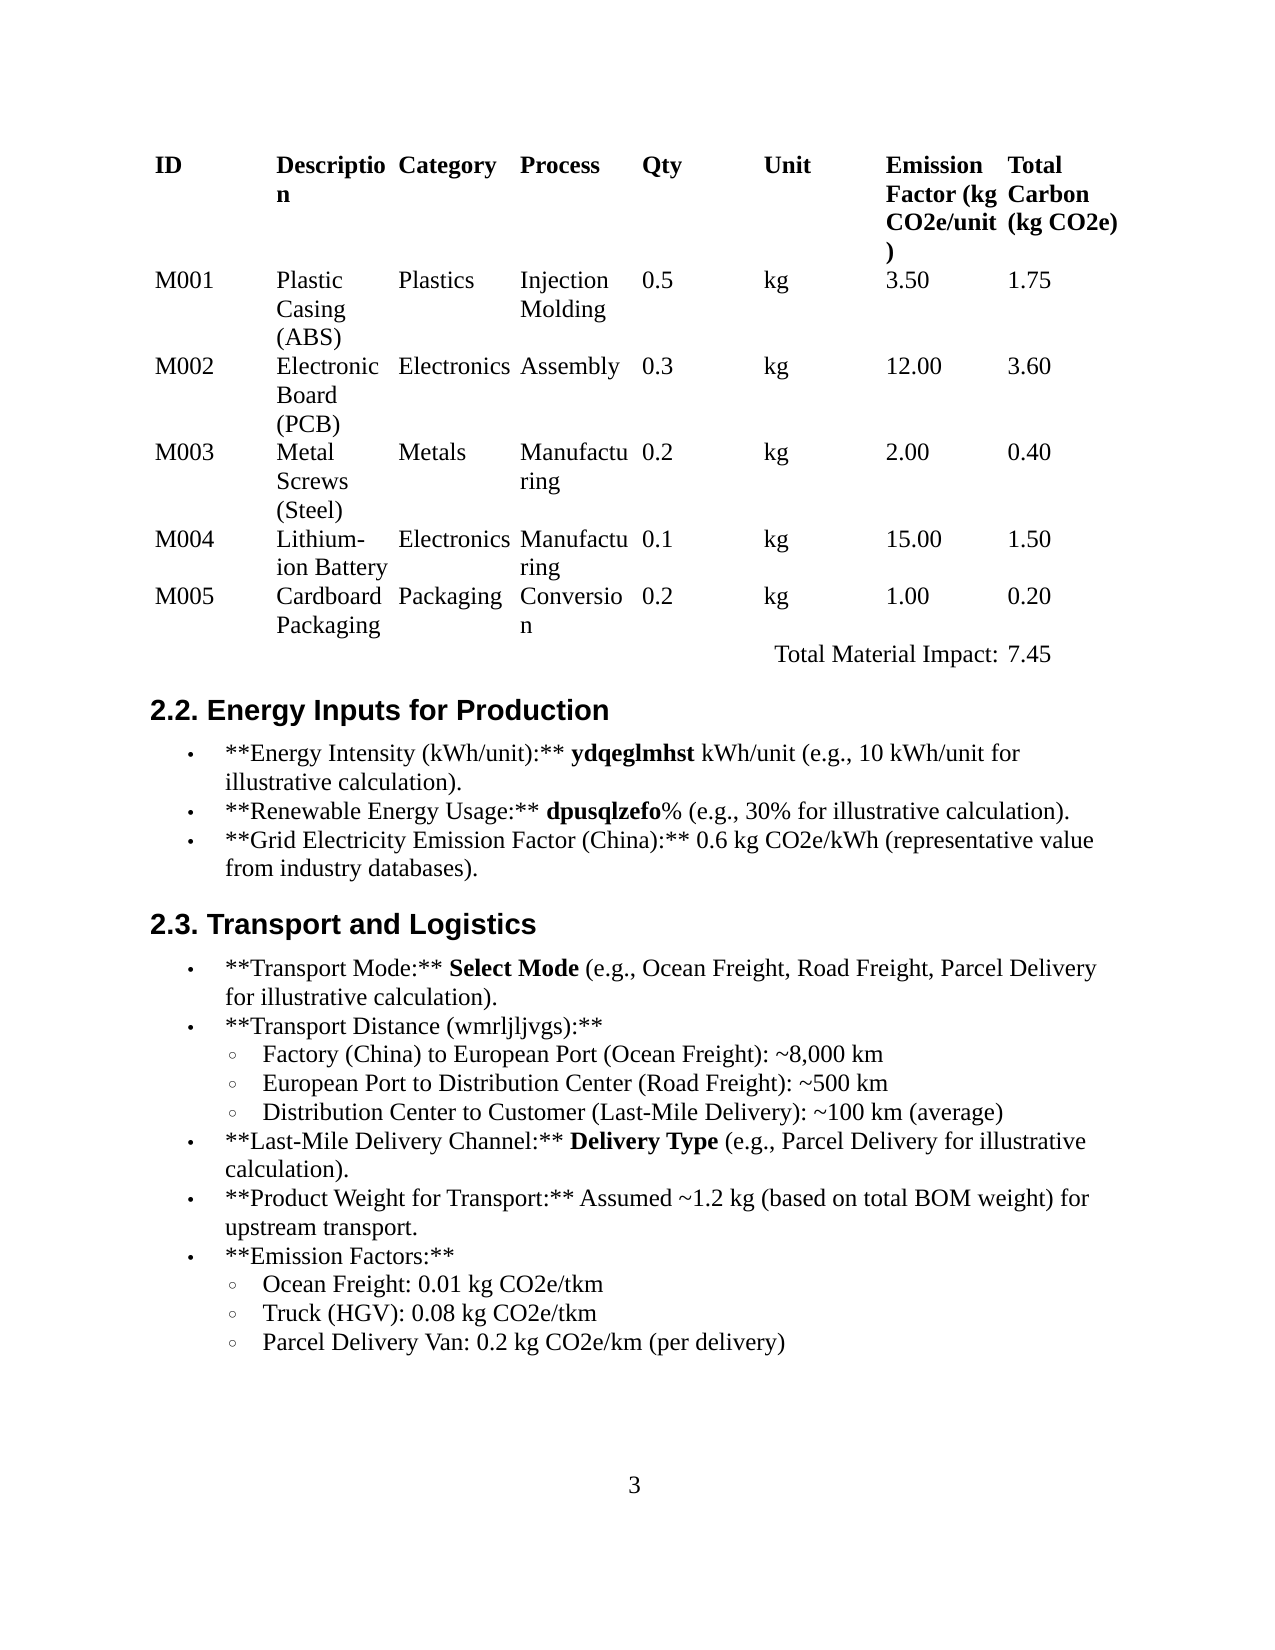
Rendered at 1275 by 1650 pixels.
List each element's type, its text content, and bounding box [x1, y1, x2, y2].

table_cell Manufacturing [516, 524, 637, 581]
table_cell Plastic Casing (ABS) [272, 265, 394, 351]
list **Transport Distance (wmrljljvgs):** [187, 1011, 1125, 1039]
table_cell 3.50 [881, 265, 1003, 351]
table_cell Metal Screws (Steel) [272, 438, 394, 524]
table_cell kg [759, 524, 881, 581]
table_cell kg [759, 265, 881, 351]
table_cell Metals [394, 438, 516, 524]
table_cell 2.00 [881, 438, 1003, 524]
table_cell 15.00 [881, 524, 1003, 581]
table_cell 0.1 [638, 524, 759, 581]
table_cell 0.40 [1003, 438, 1125, 524]
table_cell 1.00 [881, 581, 1003, 639]
table_cell Injection Molding [516, 265, 637, 351]
table_cell Plastics [394, 265, 516, 351]
table_cell 3.60 [1003, 351, 1125, 437]
table_cell M004 [150, 524, 272, 581]
table_cell 1.75 [1003, 265, 1125, 351]
table_cell Electronics [394, 524, 516, 581]
table_cell Packaging [394, 581, 516, 639]
table_cell Cardboard Packaging [272, 581, 394, 639]
table_cell 0.2 [638, 438, 759, 524]
list Truck (HGV): 0.08 kg CO2e/tkm [225, 1298, 1125, 1327]
table_header Process [516, 150, 637, 265]
table_header Description [272, 150, 394, 265]
table_cell kg [759, 581, 881, 639]
list Factory (China) to European Port (Ocean Freight): ~8,000 km [225, 1039, 1125, 1068]
list **Product Weight for Transport:** Assumed ~1.2 kg (based on total BOM weight) for upstream transport. [187, 1183, 1125, 1241]
table_cell Manufacturing [516, 438, 637, 524]
table_cell 0.5 [638, 265, 759, 351]
table_cell 0.2 [638, 581, 759, 639]
subtitle 2.2. Energy Inputs for Production [150, 692, 1125, 726]
list **Renewable Energy Usage:** dpusqlzefo% (e.g., 30% for illustrative calculation). [187, 796, 1125, 825]
table_cell Assembly [516, 351, 637, 437]
table_cell M005 [150, 581, 272, 639]
list **Emission Factors:** [187, 1241, 1125, 1269]
table_header Unit [759, 150, 881, 265]
table_cell 1.50 [1003, 524, 1125, 581]
table_cell M001 [150, 265, 272, 351]
table_cell 12.00 [881, 351, 1003, 437]
table_cell 7.45 [1003, 639, 1125, 667]
table_cell M003 [150, 438, 272, 524]
table_header Category [394, 150, 516, 265]
list Ocean Freight: 0.01 kg CO2e/tkm [225, 1269, 1125, 1298]
list **Transport Mode:** Select Mode (e.g., Ocean Freight, Road Freight, Parcel Delivery for illustrative calculation). [187, 953, 1125, 1011]
list European Port to Distribution Center (Road Freight): ~500 km [225, 1068, 1125, 1097]
list **Energy Intensity (kWh/unit):** ydqeglmhst kWh/unit (e.g., 10 kWh/unit for illustrative calculation). [187, 738, 1125, 796]
table_cell 0.3 [638, 351, 759, 437]
list **Grid Electricity Emission Factor (China):** 0.6 kg CO2e/kWh (representative value from industry databases). [187, 825, 1125, 882]
list **Last-Mile Delivery Channel:** Delivery Type (e.g., Parcel Delivery for illustrative calculation). [187, 1126, 1125, 1183]
subtitle 2.3. Transport and Logistics [150, 907, 1125, 941]
table_cell Conversion [516, 581, 637, 639]
table_header Qty [638, 150, 759, 265]
table_cell kg [759, 438, 881, 524]
table_cell M002 [150, 351, 272, 437]
table_cell Electronic Board (PCB) [272, 351, 394, 437]
table_cell Electronics [394, 351, 516, 437]
table_cell Total Material Impact: [150, 639, 1003, 667]
table_header Total Carbon (kg CO2e) [1003, 150, 1125, 265]
table_cell Lithium-ion Battery [272, 524, 394, 581]
table_cell 0.20 [1003, 581, 1125, 639]
table_header Emission Factor (kg CO2e/unit) [881, 150, 1003, 265]
table_cell kg [759, 351, 881, 437]
list Distribution Center to Customer (Last-Mile Delivery): ~100 km (average) [225, 1097, 1125, 1126]
list Parcel Delivery Van: 0.2 kg CO2e/km (per delivery) [225, 1327, 1125, 1356]
table_header ID [150, 150, 272, 265]
